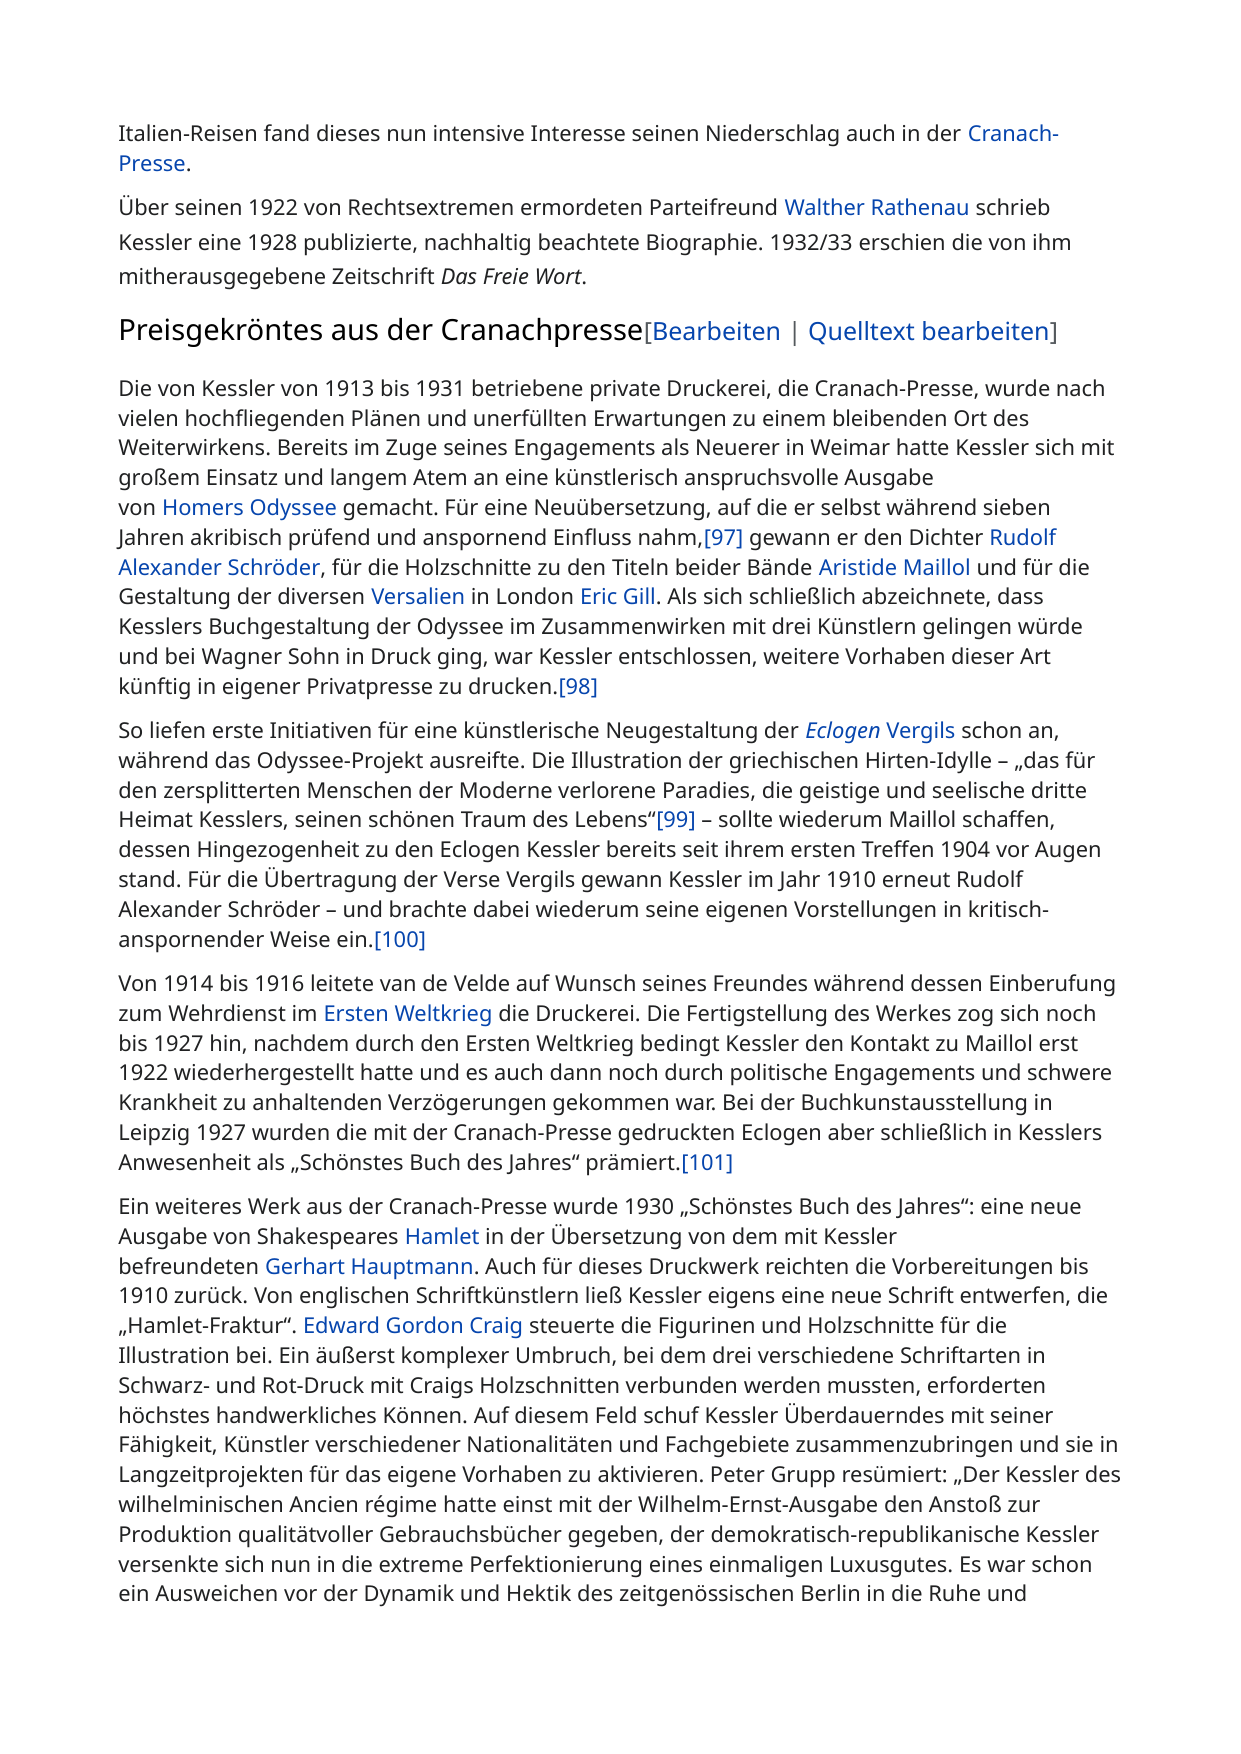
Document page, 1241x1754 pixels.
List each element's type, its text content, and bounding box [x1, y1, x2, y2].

subtitle Preisgekröntes aus der Cranachpresse[Bearbeiten | Quelltext bearbeiten] [118, 309, 1122, 349]
text Ein weiteres Werk aus der Cranach-Presse wurde 1930 „Schönstes Buch des Jahres“: eine neue Ausgabe von Shakespeares Hamlet in der Übersetzung von dem mit Kessler befreundeten Gerhart Hauptmann. Auch für dieses Druckwerk reichten die Vorbereitungen bis 1910 zurück. Von englischen Schriftkünstlern ließ Kessler eigens eine neue Schrift entwerfen, die „Hamlet-Fraktur“. Edward Gordon Craig steuerte die Figurinen und Holzschnitte für die Illustration bei. Ein äußerst komplexer Umbruch, bei dem drei verschiedene Schriftarten in Schwarz- und Rot-Druck mit Craigs Holzschnitten verbunden werden mussten, erforderten höchstes handwerkliches Können. Auf diesem Feld schuf Kessler Überdauerndes mit seiner Fähigkeit, Künstler verschiedener Nationalitäten und Fachgebiete zusammenzubringen und sie in Langzeitprojekten für das eigene Vorhaben zu aktivieren. Peter Grupp resümiert: „Der Kessler des wilhelminischen Ancien régime hatte einst mit der Wilhelm-Ernst-Ausgabe den Anstoß zur Produktion qualitätvoller Gebrauchsbücher gegeben, der demokratisch-republikanische Kessler versenkte sich nun in die extreme Perfektionierung eines einmaligen Luxusgutes. Es war schon ein Ausweichen vor der Dynamik und Hektik des zeitgenössischen Berlin in die Ruhe und [118, 1191, 1122, 1608]
text Die von Kessler von 1913 bis 1931 betriebene private Druckerei, die Cranach-Presse, wurde nach vielen hochfliegenden Plänen und unerfüllten Erwartungen zu einem bleibenden Ort des Weiterwirkens. Bereits im Zuge seines Engagements als Neuerer in Weimar hatte Kessler sich mit großem Einsatz und langem Atem an eine künstlerisch anspruchsvolle Ausgabe von Homers Odyssee gemacht. Für eine Neuübersetzung, auf die er selbst während sieben Jahren akribisch prüfend und anspornend Einfluss nahm,[97] gewann er den Dichter Rudolf Alexander Schröder, für die Holzschnitte zu den Titeln beider Bände Aristide Maillol und für die Gestaltung der diversen Versalien in London Eric Gill. Als sich schließlich abzeichnete, dass Kesslers Buchgestaltung der Odyssee im Zusammenwirken mit drei Künstlern gelingen würde und bei Wagner Sohn in Druck ging, war Kessler entschlossen, weitere Vorhaben dieser Art künftig in eigener Privatpresse zu drucken.[98] [118, 373, 1122, 701]
text Von 1914 bis 1916 leitete van de Velde auf Wunsch seines Freundes während dessen Einberufung zum Wehrdienst im Ersten Weltkrieg die Druckerei. Die Fertigstellung des Werkes zog sich noch bis 1927 hin, nachdem durch den Ersten Weltkrieg bedingt Kessler den Kontakt zu Maillol erst 1922 wiederhergestellt hatte und es auch dann noch durch politische Engagements und schwere Krankheit zu anhaltenden Verzögerungen gekommen war. Bei der Buchkunstausstellung in Leipzig 1927 wurden die mit der Cranach-Presse gedruckten Eclogen aber schließlich in Kesslers Anwesenheit als „Schönstes Buch des Jahres“ prämiert.[101] [118, 968, 1122, 1177]
text So liefen erste Initiativen für eine künstlerische Neugestaltung der Eclogen Vergils schon an, während das Odyssee-Projekt ausreifte. Die Illustration der griechischen Hirten-Idylle – „das für den zersplitterten Menschen der Moderne verlorene Paradies, die geistige und seelische dritte Heimat Kesslers, seinen schönen Traum des Lebens“[99] – sollte wiederum Maillol schaffen, dessen Hingezogenheit zu den Eclogen Kessler bereits seit ihrem ersten Treffen 1904 vor Augen stand. Für die Übertragung der Verse Vergils gewann Kessler im Jahr 1910 erneut Rudolf Alexander Schröder – und brachte dabei wiederum seine eigenen Vorstellungen in kritisch-anspornender Weise ein.[100] [118, 715, 1122, 953]
text Italien-Reisen fand dieses nun intensive Interesse seinen Niederschlag auch in der Cranach-Presse. [118, 118, 1122, 178]
text Über seinen 1922 von Rechtsextremen ermordeten Parteifreund Walther Rathenau schrieb Kessler eine 1928 publizierte, nachhaltig beachtete Biographie. 1932/33 erschien die von ihm mitherausgegebene Zeitschrift Das Freie Wort. [118, 192, 1122, 290]
